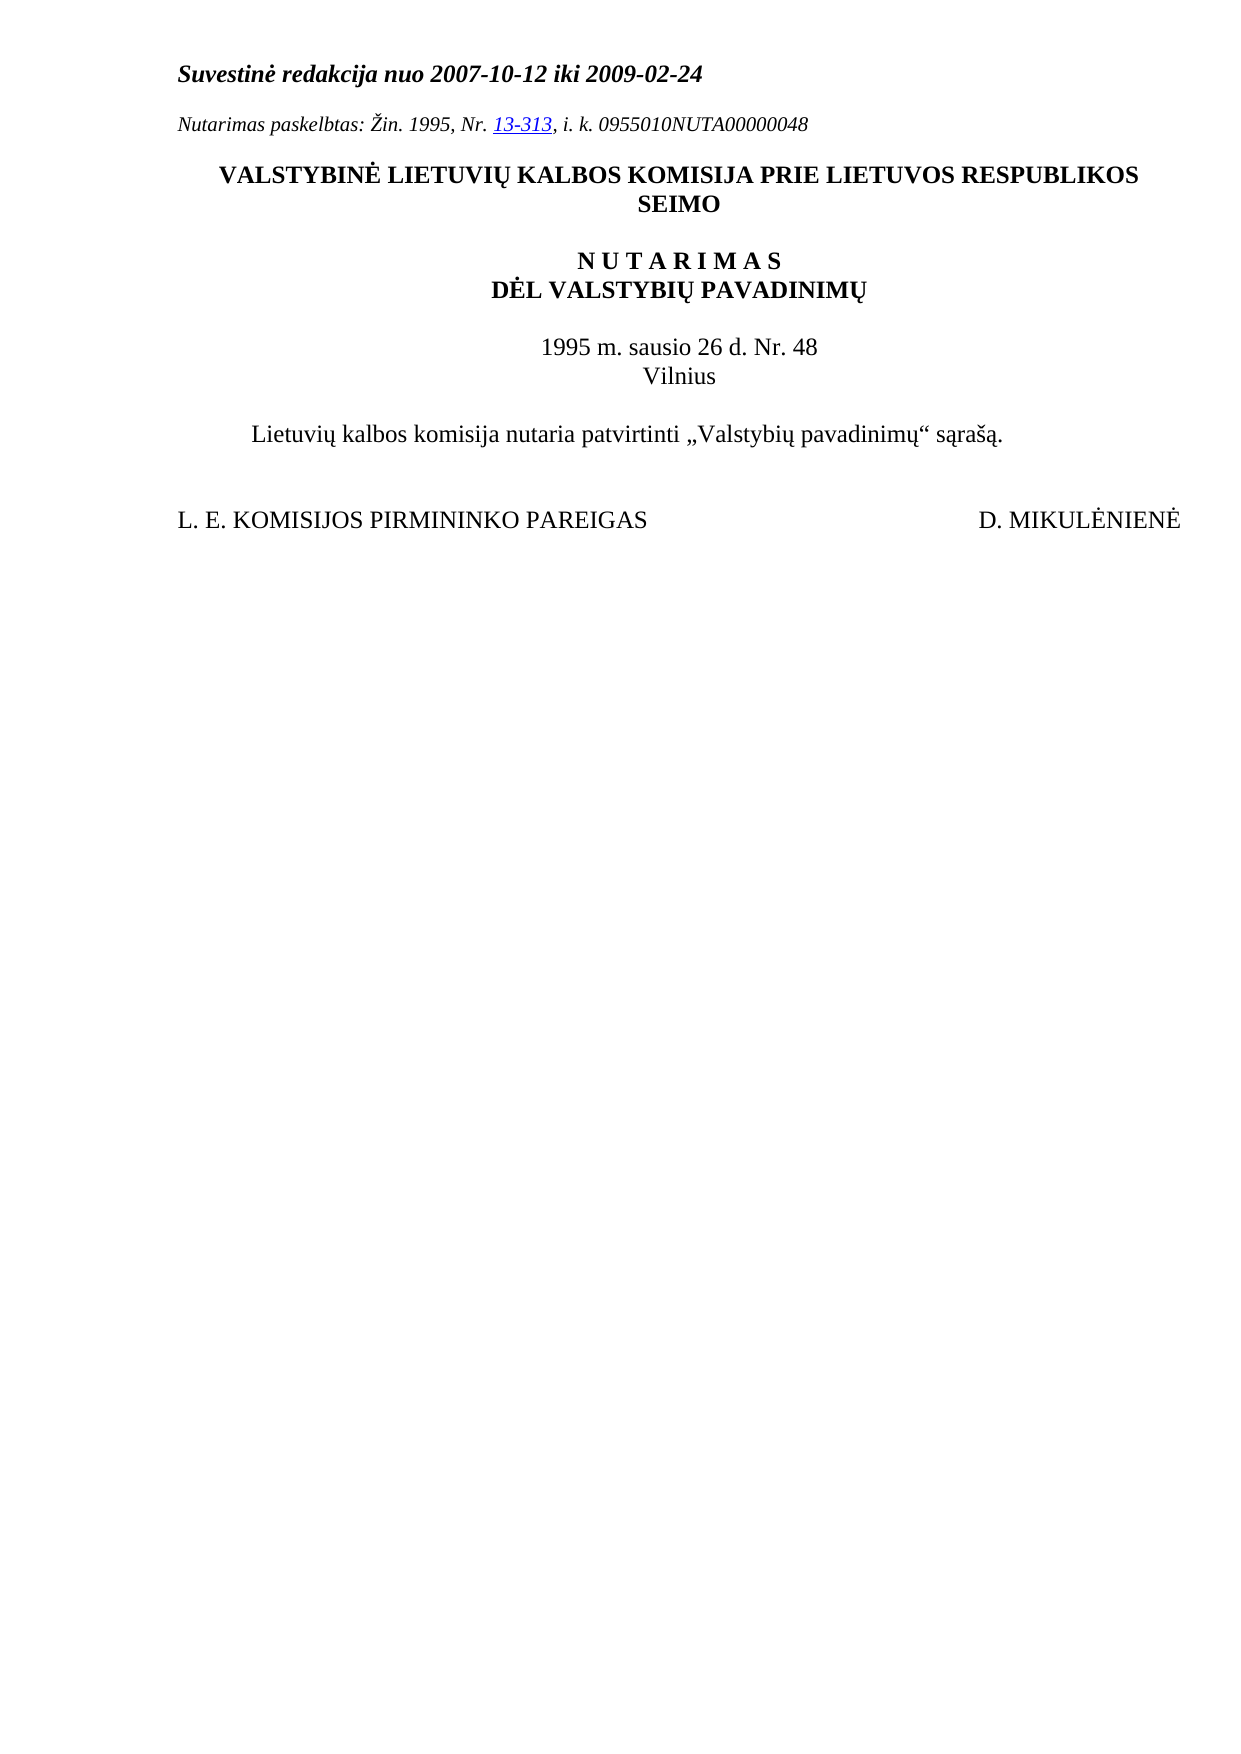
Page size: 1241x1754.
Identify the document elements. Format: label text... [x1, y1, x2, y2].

text Suvestinė redakcija nuo 2007-10-12 iki 2009-02-24 [177, 59, 1181, 88]
text Lietuvių kalbos komisija nutaria patvirtinti „Valstybių pavadinimų“ sąrašą. [177, 419, 1181, 447]
text 1995 m. sausio 26 d. Nr. 48 [177, 332, 1181, 361]
text Nutarimas paskelbtas: Žin. 1995, Nr. 13-313, i. k. 0955010NUTA00000048 [177, 112, 1181, 136]
text N U T A R I M A S [177, 246, 1181, 275]
text VALSTYBINĖ LIETUVIŲ KALBOS KOMISIJA PRIE LIETUVOS RESPUBLIKOS SEIMO [177, 160, 1181, 217]
text Vilnius [177, 361, 1181, 390]
text DĖL VALSTYBIŲ PAVADINIMŲ [177, 275, 1181, 304]
text L. E. KOMISIJOS PIRMININKO PAREIGAS D. MIKULĖNIENĖ [177, 505, 1181, 534]
